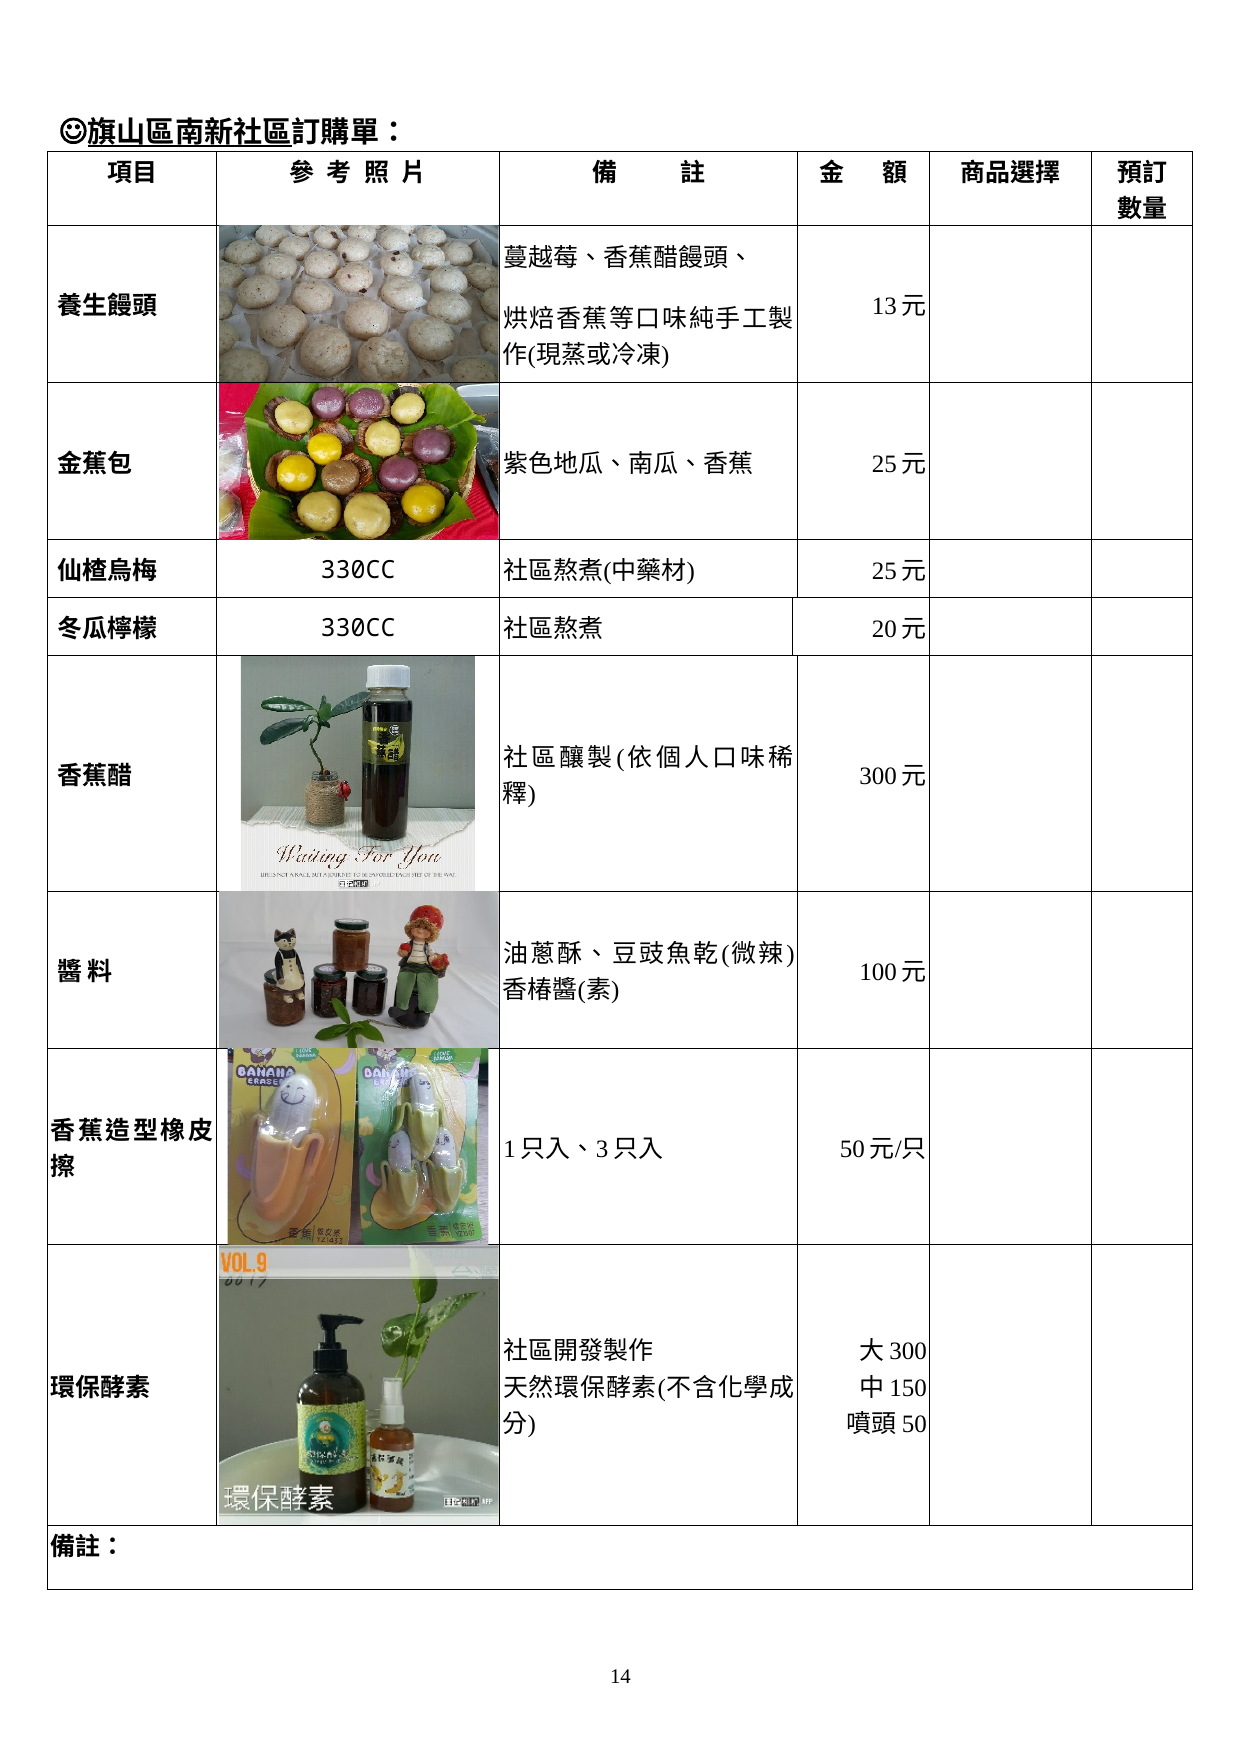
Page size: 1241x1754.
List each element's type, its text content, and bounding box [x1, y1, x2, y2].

table_cell [217, 656, 240, 891]
table_cell [930, 383, 1091, 539]
table_cell [1092, 656, 1192, 891]
table_cell 香蕉造型橡皮擦 [48, 1049, 216, 1244]
table_cell 300元 [798, 656, 929, 891]
table_header 備 註 [500, 152, 797, 225]
table_cell 紫色地瓜、南瓜、香蕉 [500, 383, 797, 539]
table_cell [1092, 598, 1192, 655]
table_cell 備註： [48, 1526, 1192, 1589]
table_cell [930, 598, 1091, 655]
table_cell 25元 [798, 383, 929, 539]
table_cell 25元 [798, 540, 929, 597]
table_cell [930, 656, 1091, 891]
table_cell 社區熬煮 [500, 598, 792, 655]
table_cell 50元/只 [798, 1049, 929, 1244]
table_cell 養生饅頭 [48, 226, 216, 382]
table_cell 社區釀製(依個人口味稀釋) [500, 656, 797, 891]
table_header 參 考 照 片 [217, 152, 499, 225]
table_cell [930, 226, 1091, 382]
table_cell 100元 [798, 892, 929, 1048]
table_header 項目 [48, 152, 216, 225]
text 旗山區南新社區訂購單： [59, 109, 1181, 151]
table_header 金 額 [798, 152, 929, 225]
table_cell [217, 1049, 227, 1244]
table_cell 330CC [217, 540, 499, 597]
table_cell 社區熬煮(中藥材) [500, 540, 797, 597]
table_cell [489, 1049, 499, 1244]
table_cell 冬瓜檸檬 [48, 598, 216, 655]
table_cell 20元 [793, 598, 929, 655]
table_cell 330CC [217, 598, 499, 655]
table_cell [475, 656, 499, 891]
table_cell 社區開發製作 天然環保酵素(不含化學成分) [500, 1245, 797, 1525]
table_cell [930, 540, 1091, 597]
table_cell 油蔥酥、豆豉魚乾(微辣)香椿醬(素) [500, 892, 797, 1048]
table_cell 13元 [798, 226, 929, 382]
table_cell 仙楂烏梅 [48, 540, 216, 597]
table_cell [930, 1245, 1091, 1525]
table_cell 大300 中150 噴頭50 [798, 1245, 929, 1525]
table_cell 蔓越莓、香蕉醋饅頭、 烘焙香蕉等口味純手工製作(現蒸或冷凍) [500, 226, 797, 382]
table_cell [1092, 226, 1192, 382]
table_cell 金蕉包 [48, 383, 216, 539]
table_cell [1092, 1049, 1192, 1244]
table_cell [1092, 1245, 1192, 1525]
table_cell [1092, 540, 1192, 597]
table_cell [930, 892, 1091, 1048]
table_cell [1092, 383, 1192, 539]
table_cell 醬 料 [48, 892, 216, 1048]
table_cell 香蕉醋 [48, 656, 216, 891]
table_cell [1092, 892, 1192, 1048]
table_cell 1只入、3只入 [500, 1049, 797, 1244]
table_header 預訂 數量 [1092, 152, 1192, 225]
table_cell [930, 1049, 1091, 1244]
table_header 商品選擇 [930, 152, 1091, 225]
table_cell 環保酵素 [48, 1245, 216, 1525]
